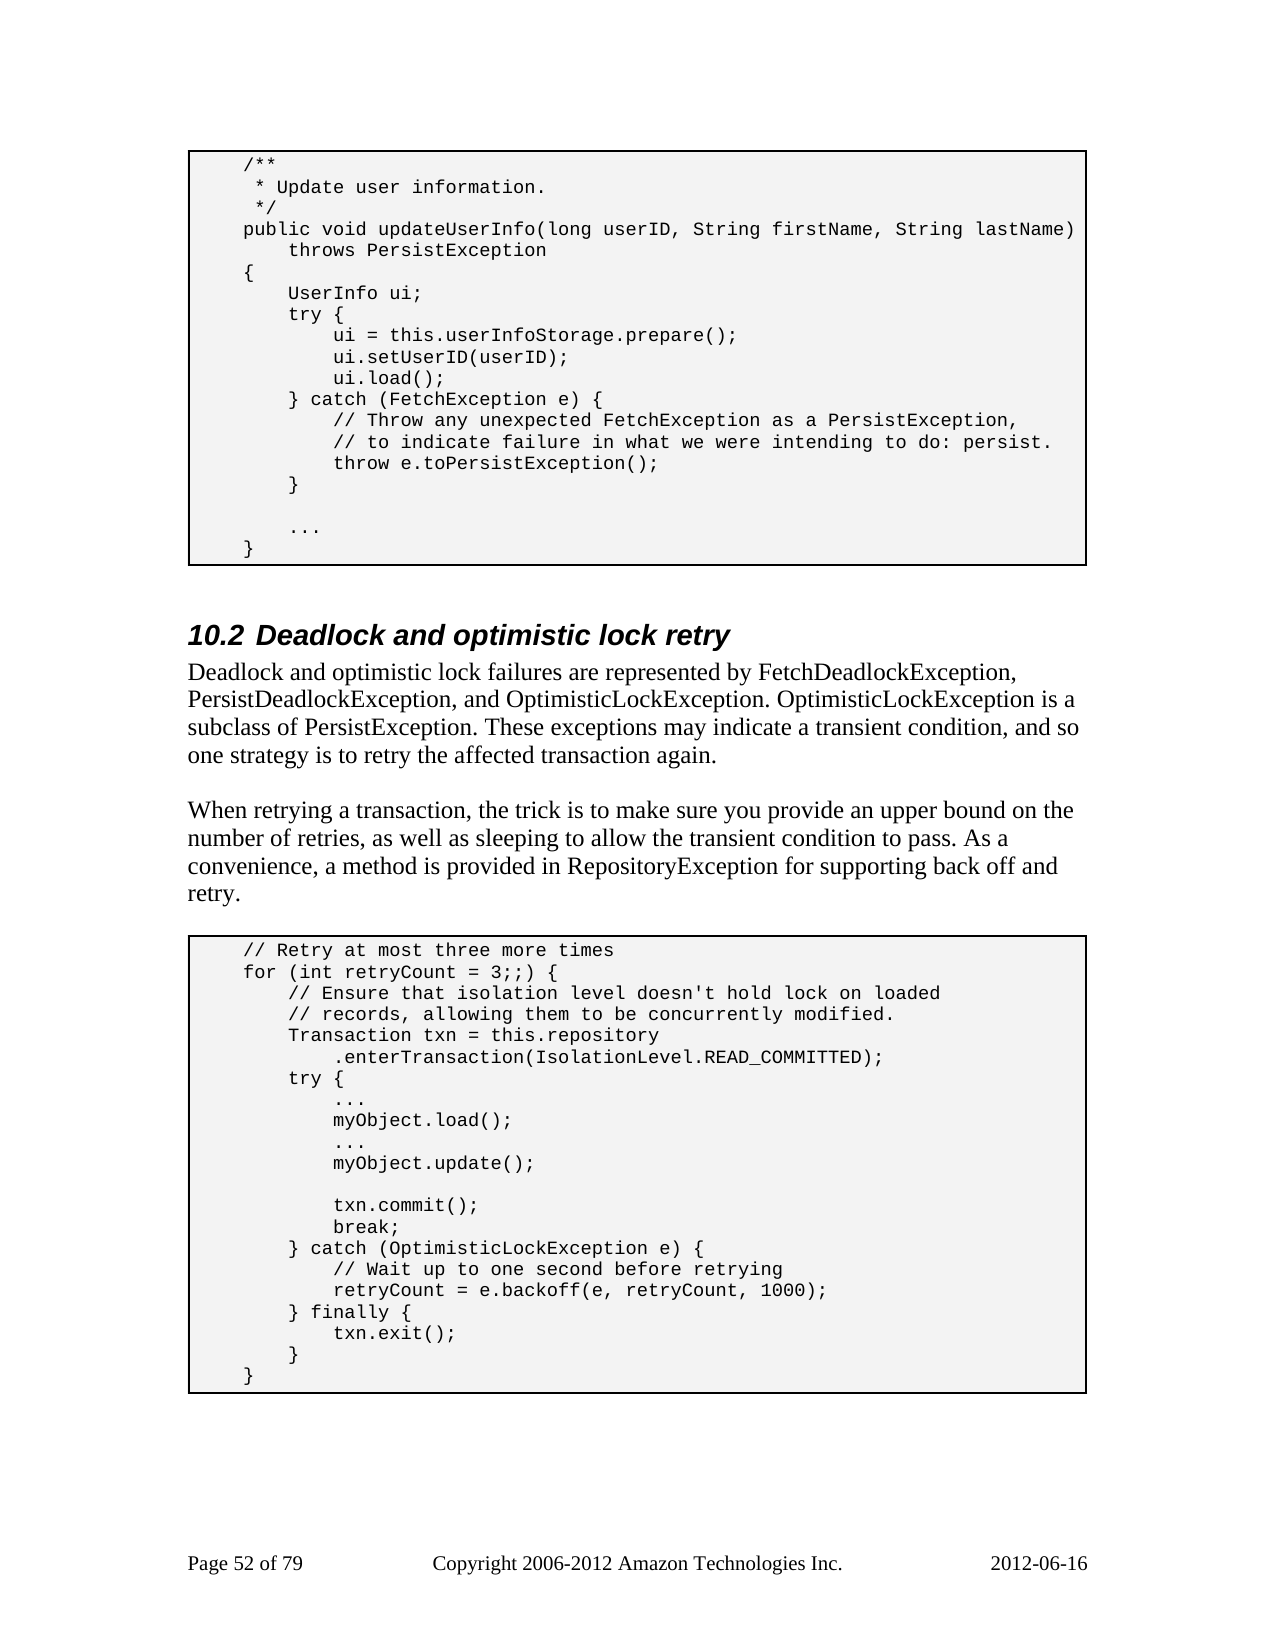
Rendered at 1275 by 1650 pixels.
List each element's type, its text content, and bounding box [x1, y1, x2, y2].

text .enterTransaction(IsolationLevel.READ_COMMITTED); [190, 1041, 1085, 1062]
text } [190, 469, 1085, 490]
text * Update user information. [190, 171, 1085, 192]
text } [190, 532, 1085, 564]
text } [190, 1360, 1085, 1392]
text try { [190, 299, 1085, 320]
text // records, allowing them to be concurrently modified. [190, 999, 1085, 1020]
text // Ensure that isolation level doesn't hold lock on loaded [190, 977, 1085, 999]
text */ [190, 192, 1085, 214]
text ... [190, 511, 1085, 532]
text public void updateUserInfo(long userID, String firstName, String lastName) [190, 214, 1085, 235]
text txn.exit(); [190, 1317, 1085, 1339]
text Transaction txn = this.repository [190, 1020, 1085, 1041]
text retryCount = e.backoff(e, retryCount, 1000); [190, 1275, 1085, 1296]
text ui.setUserID(userID); [190, 341, 1085, 362]
text txn.commit(); [190, 1190, 1085, 1211]
text // Wait up to one second before retrying [190, 1254, 1085, 1275]
text // Throw any unexpected FetchException as a PersistException, [190, 405, 1085, 426]
text ... [190, 1084, 1085, 1105]
text } catch (FetchException e) { [190, 384, 1085, 405]
text throws PersistException [190, 235, 1085, 256]
text When retrying a transaction, the trick is to make sure you provide an upper bound on the number of retries, as well as sleeping to allow the transient condition to pass. As a convenience, a method is provided in RepositoryException for supporting back off and retry. [187, 796, 1087, 907]
text throw e.toPersistException(); [190, 447, 1085, 469]
text try { [190, 1062, 1085, 1084]
text // Retry at most three more times [190, 937, 1085, 956]
text } [190, 1339, 1085, 1360]
text break; [190, 1211, 1085, 1232]
text myObject.update(); [190, 1147, 1085, 1169]
subtitle Deadlock and optimistic lock retry [187, 619, 1087, 652]
text ui = this.userInfoStorage.prepare(); [190, 320, 1085, 341]
text for (int retryCount = 3;;) { [190, 956, 1085, 977]
text myObject.load(); [190, 1105, 1085, 1126]
text ... [190, 1126, 1085, 1147]
text Deadlock and optimistic lock failures are represented by FetchDeadlockException, PersistDeadlockException, and OptimisticLockException. OptimisticLockException is a subclass of PersistException. These exceptions may indicate a transient condition, and so one strategy is to retry the affected transaction again. [187, 658, 1087, 769]
text ui.load(); [190, 362, 1085, 384]
text UserInfo ui; [190, 277, 1085, 299]
text { [190, 256, 1085, 277]
text } finally { [190, 1296, 1085, 1317]
text // to indicate failure in what we were intending to do: persist. [190, 426, 1085, 447]
text } catch (OptimisticLockException e) { [190, 1232, 1085, 1254]
text /** [190, 152, 1085, 171]
